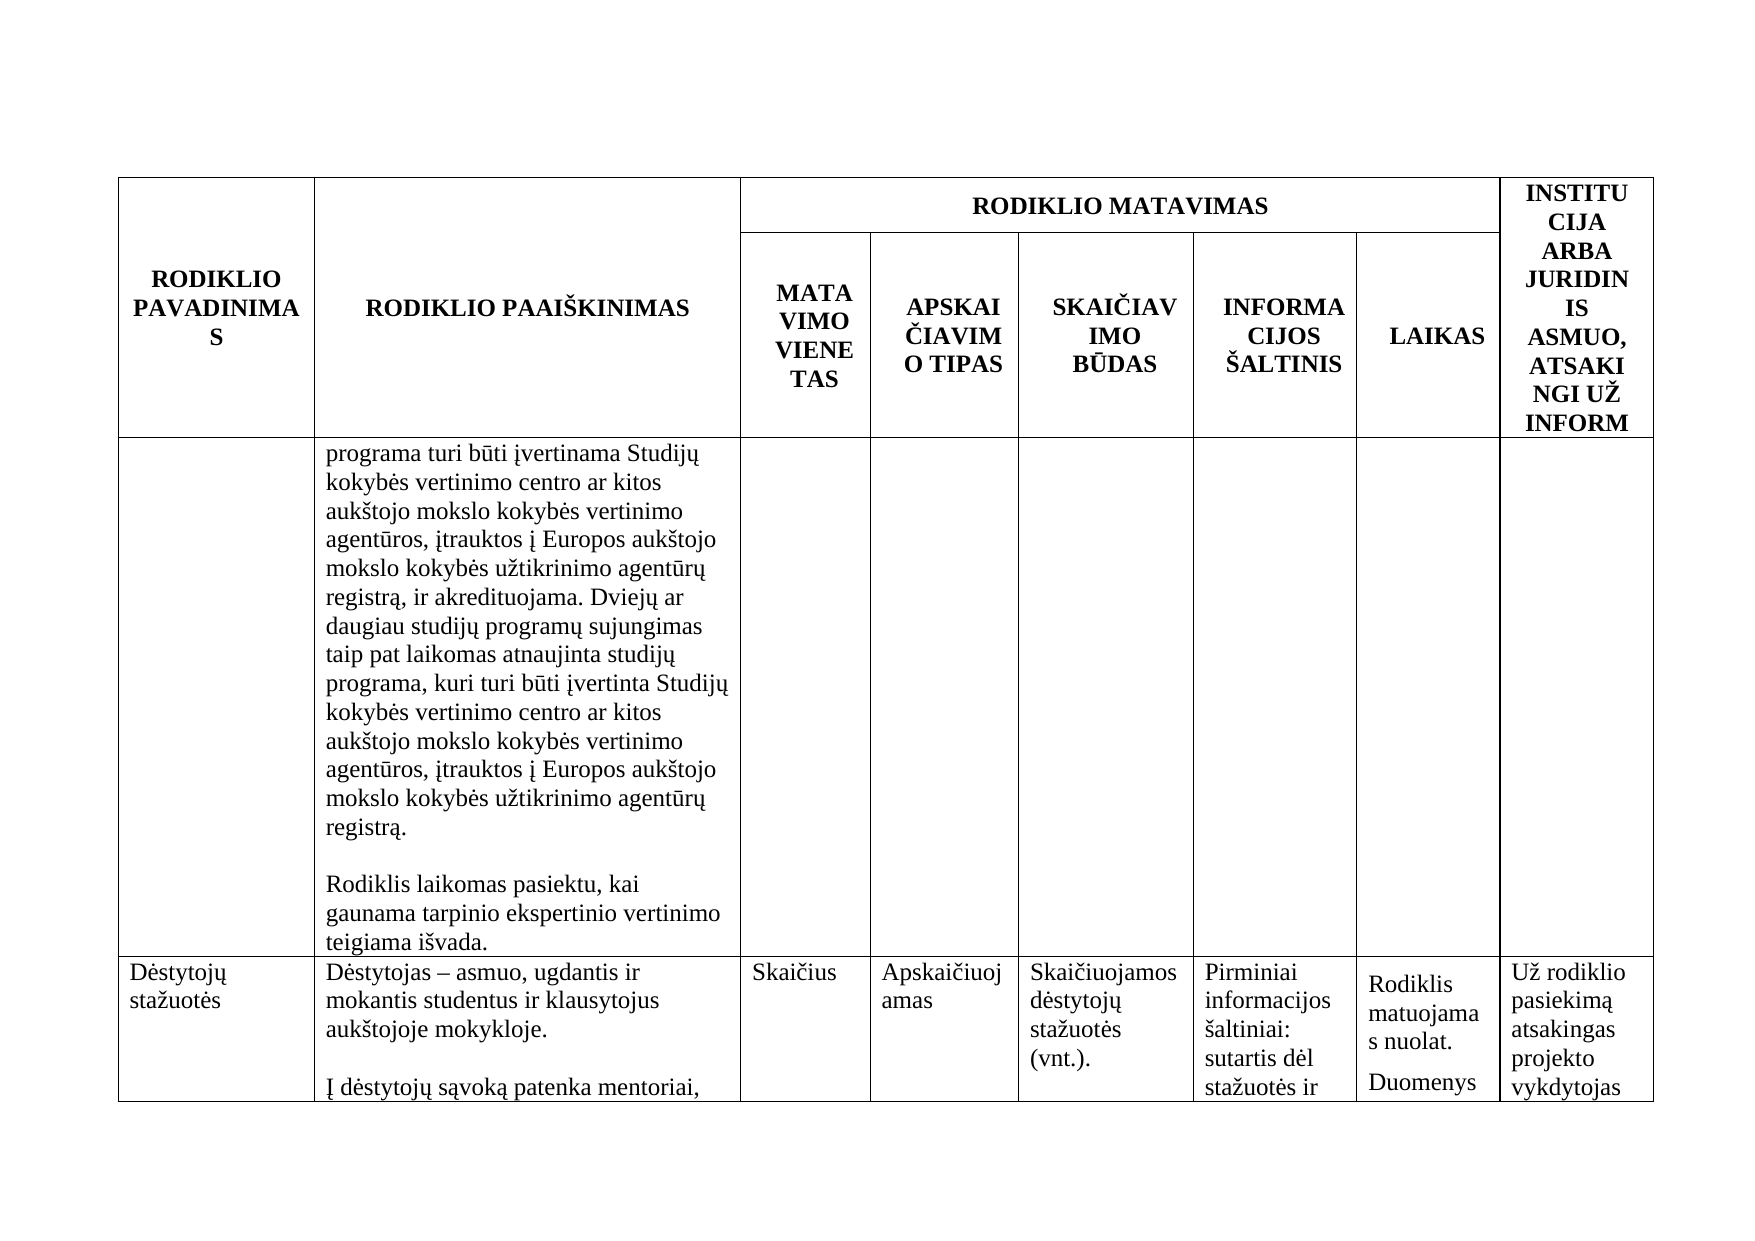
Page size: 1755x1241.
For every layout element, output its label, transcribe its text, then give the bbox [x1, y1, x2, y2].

table_cell Apskaičiuojamas [871, 957, 1018, 1101]
table_cell programa turi būti įvertinama Studijų kokybės vertinimo centro ar kitos aukštojo mokslo kokybės vertinimo agentūros, įtrauktos į Europos aukštojo mokslo kokybės užtikrinimo agentūrų registrą, ir akredituojama. Dviejų ar daugiau studijų programų sujungimas taip pat laikomas atnaujinta studijų programa, kuri turi būti įvertinta Studijų kokybės vertinimo centro ar kitos aukštojo mokslo kokybės vertinimo agentūros, įtrauktos į Europos aukštojo mokslo kokybės užtikrinimo agentūrų registrą. Rodiklis laikomas pasiektu, kai gaunama tarpinio ekspertinio vertinimo teigiama išvada. [315, 438, 740, 956]
table_cell Rodiklis matuojamas nuolat. Duomenys [1357, 957, 1499, 1101]
table_cell [1019, 438, 1193, 956]
table_header RODIKLIO PAVADINIMAS [119, 178, 314, 437]
table_cell Skaičius [741, 957, 870, 1101]
table_cell [1194, 438, 1356, 956]
table_cell Dėstytojas – asmuo, ugdantis ir mokantis studentus ir klausytojus aukštojoje mokykloje. Į dėstytojų sąvoką patenka mentoriai, [315, 957, 740, 1101]
table_cell MATAVIMO VIENETAS [741, 233, 870, 437]
table_cell [871, 438, 1018, 956]
table_header RODIKLIO MATAVIMAS [741, 178, 1499, 232]
table_cell SKAIČIAVIMO BŪDAS [1019, 233, 1193, 437]
table_cell [741, 438, 870, 956]
table_cell Skaičiuojamos dėstytojų stažuotės (vnt.). [1019, 957, 1193, 1101]
table_cell [1357, 438, 1499, 956]
table_cell Už rodiklio pasiekimą atsakingas projekto vykdytojas [1501, 438, 1653, 956]
table_cell Dėstytojų stažuotės [119, 957, 314, 1101]
table_cell LAIKAS [1357, 233, 1499, 437]
table_cell APSKAIČIAVIMO TIPAS [871, 233, 1018, 437]
table_header Institucija arba juridinis asmuo, atsakingi už informacijos pateikimą įI ir (ar) tI ir (ar) vI [1501, 178, 1653, 437]
table_header RODIKLIO PAAIŠKINIMAS [315, 178, 740, 437]
table_cell INFORMACIJOS ŠALTINIS [1194, 233, 1356, 437]
table_cell Pirminiai informacijos šaltiniai: sutartis dėl stažuotės ir [1194, 957, 1356, 1101]
table_cell Už rodiklio pasiekimą atsakingas projekto vykdytojas [1501, 957, 1653, 1101]
table_cell [119, 438, 314, 956]
